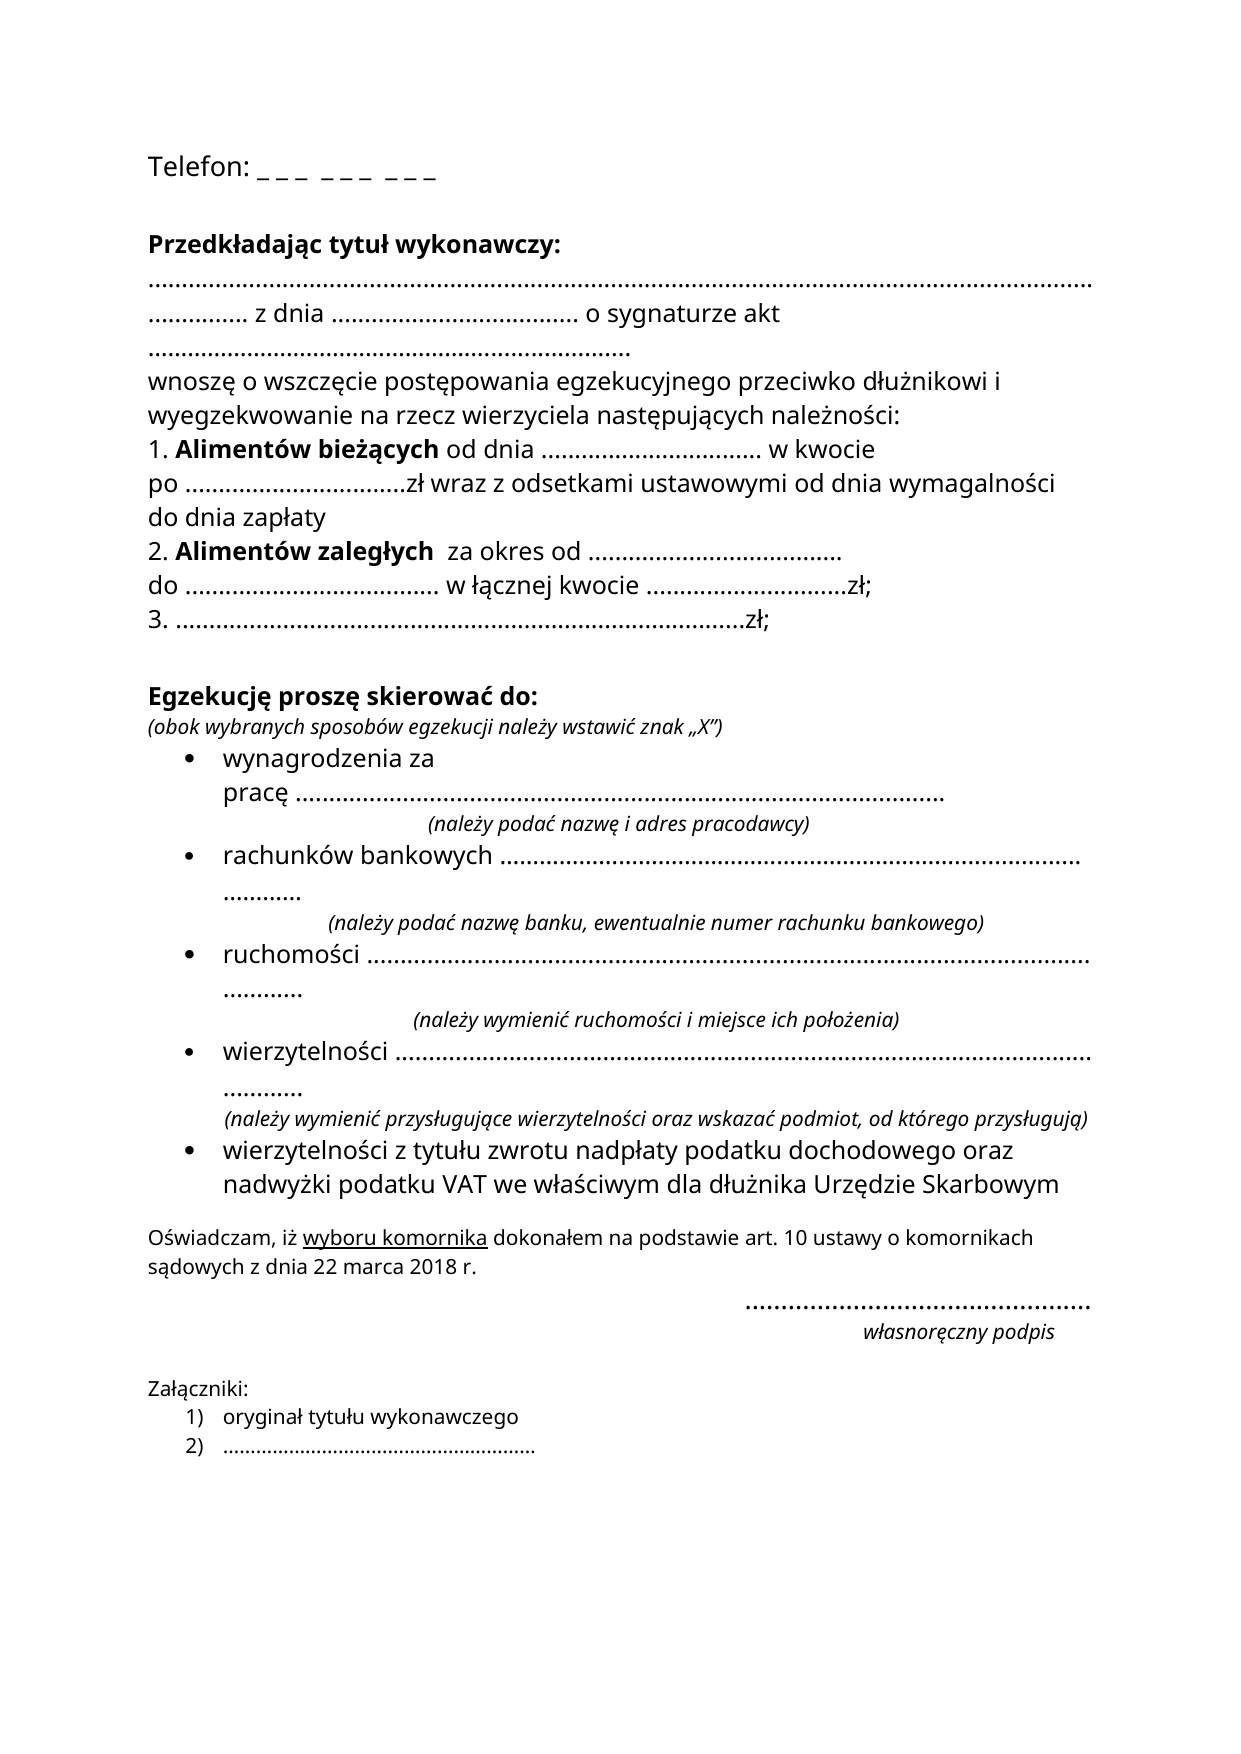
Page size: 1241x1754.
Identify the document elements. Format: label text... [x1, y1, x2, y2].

text (należy podać nazwę i adres pracodawcy) [148, 809, 1093, 837]
list wynagrodzenia za pracę ................................................................................................. [185, 741, 1093, 809]
list oryginał tytułu wykonawczego [185, 1402, 1093, 1431]
text wnoszę o wszczęcie postępowania egzekucyjnego przeciwko dłużnikowi i wyegzekwowanie na rzecz wierzyciela następujących należności: [148, 363, 1093, 431]
list wierzytelności z tytułu zwrotu nadpłaty podatku dochodowego oraz nadwyżki podatku VAT we właściwym dla dłużnika Urzędzie Skarbowym [185, 1133, 1093, 1201]
text ................................................ [148, 1280, 1093, 1317]
text Egzekucję proszę skierować do: [148, 678, 1093, 712]
text Telefon: _ _ _ _ _ _ _ _ _ [148, 148, 1093, 184]
list (należy wymienić przysługujące wierzytelności oraz wskazać podmiot, od którego przysługują) [223, 1104, 1093, 1133]
list ruchomości ........................................................................................................................ [185, 937, 1093, 1005]
text 2. Alimentów zaległych za okres od ...................................... do ...................................... w łącznej kwocie ..............................zł; [148, 534, 1093, 602]
text Oświadczam, iż wyboru komornika dokonałem na podstawie art. 10 ustawy o komornikach sądowych z dnia 22 marca 2018 r. [148, 1223, 1093, 1280]
text własnoręczny podpis [811, 1317, 1093, 1346]
text 3. .....................................................................................zł; [148, 602, 1093, 636]
list ………………………………………………… [185, 1431, 1093, 1459]
text Przedkładając tytuł wykonawczy: [148, 227, 1093, 261]
list rachunków bankowych ……………………………………………………………...................………… [185, 837, 1093, 908]
text Załączniki: [148, 1374, 1093, 1402]
text (obok wybranych sposobów egzekucji należy wstawić znak „X”) [148, 712, 1093, 741]
text ............................................................................................................................................................ z dnia ..................................... o sygnaturze akt ……………………………………………...................... [148, 261, 1093, 363]
list wierzytelności .................................................................................................................... [185, 1033, 1093, 1104]
list (należy podać nazwę banku, ewentualnie numer rachunku bankowego) [223, 908, 1093, 937]
list (należy wymienić ruchomości i miejsce ich położenia) [223, 1005, 1093, 1033]
text 1. Alimentów bieżących od dnia ................................. w kwocie po .................................zł wraz z odsetkami ustawowymi od dnia wymagalności do dnia zapłaty [148, 431, 1093, 534]
